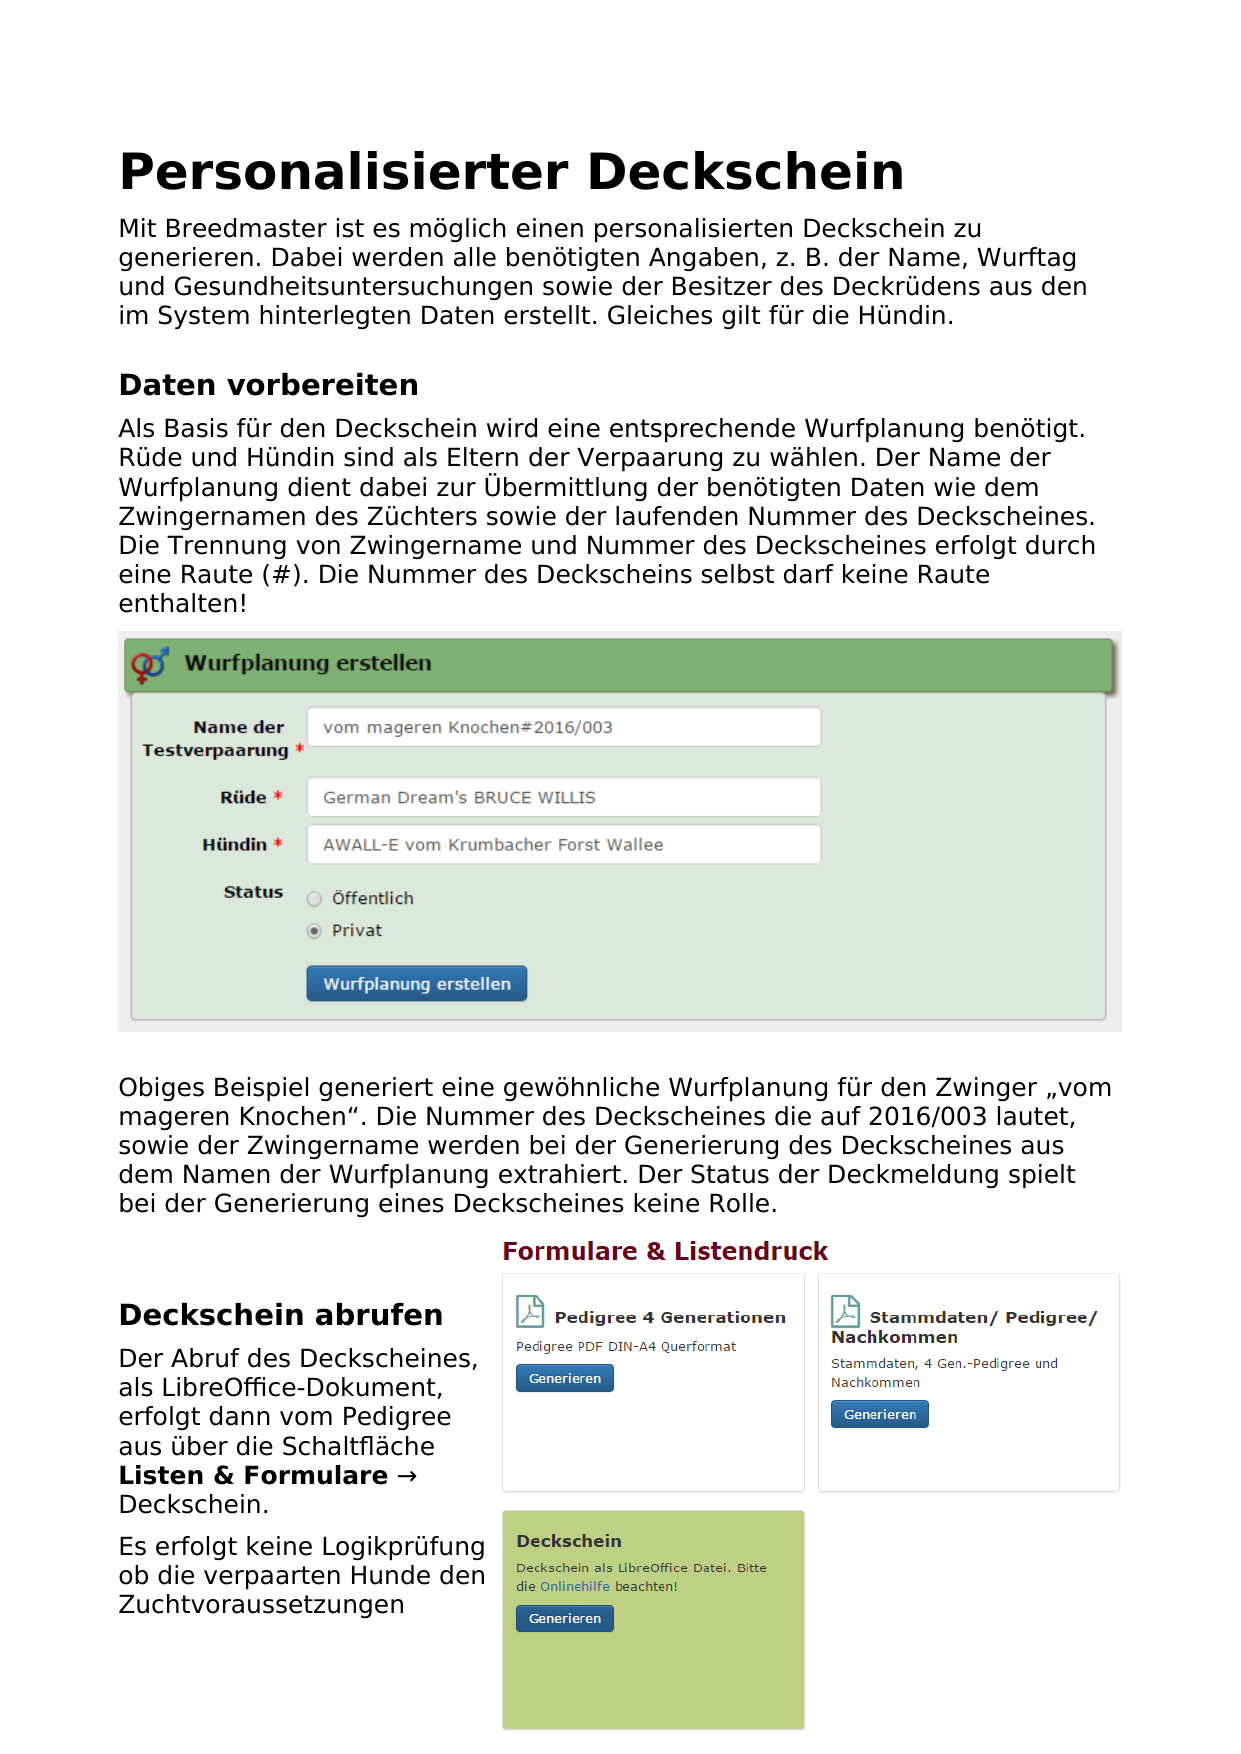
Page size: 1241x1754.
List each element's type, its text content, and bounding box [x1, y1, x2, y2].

text Obiges Beispiel generiert eine gewöhnliche Wurfplanung für den Zwinger „vom mageren Knochen“. Die Nummer des Deckscheines die auf 2016/003 lautet, sowie der Zwingername werden bei der Generierung des Deckscheines aus dem Namen der Wurfplanung extrahiert. Der Status der Deckmeldung spielt bei der Generierung eines Deckscheines keine Rolle. [118, 1073, 1122, 1219]
subtitle Deckschein abrufen [118, 1298, 497, 1332]
subtitle Daten vorbereiten [118, 368, 1122, 402]
text Mit Breedmaster ist es möglich einen personalisierten Deckschein zu generieren. Dabei werden alle benötigten Angaben, z. B. der Name, Wurftag und Gesundheitsuntersuchungen sowie der Besitzer des Deckrüdens aus den im System hinterlegten Daten erstellt. Gleiches gilt für die Hündin. [118, 214, 1122, 331]
subtitle Personalisierter Deckschein [118, 143, 1122, 201]
picture [118, 631, 1123, 1032]
picture [497, 1231, 1123, 1736]
text Als Basis für den Deckschein wird eine entsprechende Wurfplanung benötigt. Rüde und Hündin sind als Eltern der Verpaarung zu wählen. Der Name der Wurfplanung dient dabei zur Übermittlung der benötigten Daten wie dem Zwingernamen des Züchters sowie der laufenden Nummer des Deckscheines. Die Trennung von Zwingername und Nummer des Deckscheines erfolgt durch eine Raute (#). Die Nummer des Deckscheins selbst darf keine Raute enthalten! [118, 414, 1122, 619]
text Der Abruf des Deckscheines, als LibreOffice-Dokument, erfolgt dann vom Pedigree aus über die Schaltfläche Listen & Formulare → Deckschein. [118, 1344, 497, 1519]
text Es erfolgt keine Logikprüfung ob die verpaarten Hunde den Zuchtvoraussetzungen [118, 1532, 497, 1619]
